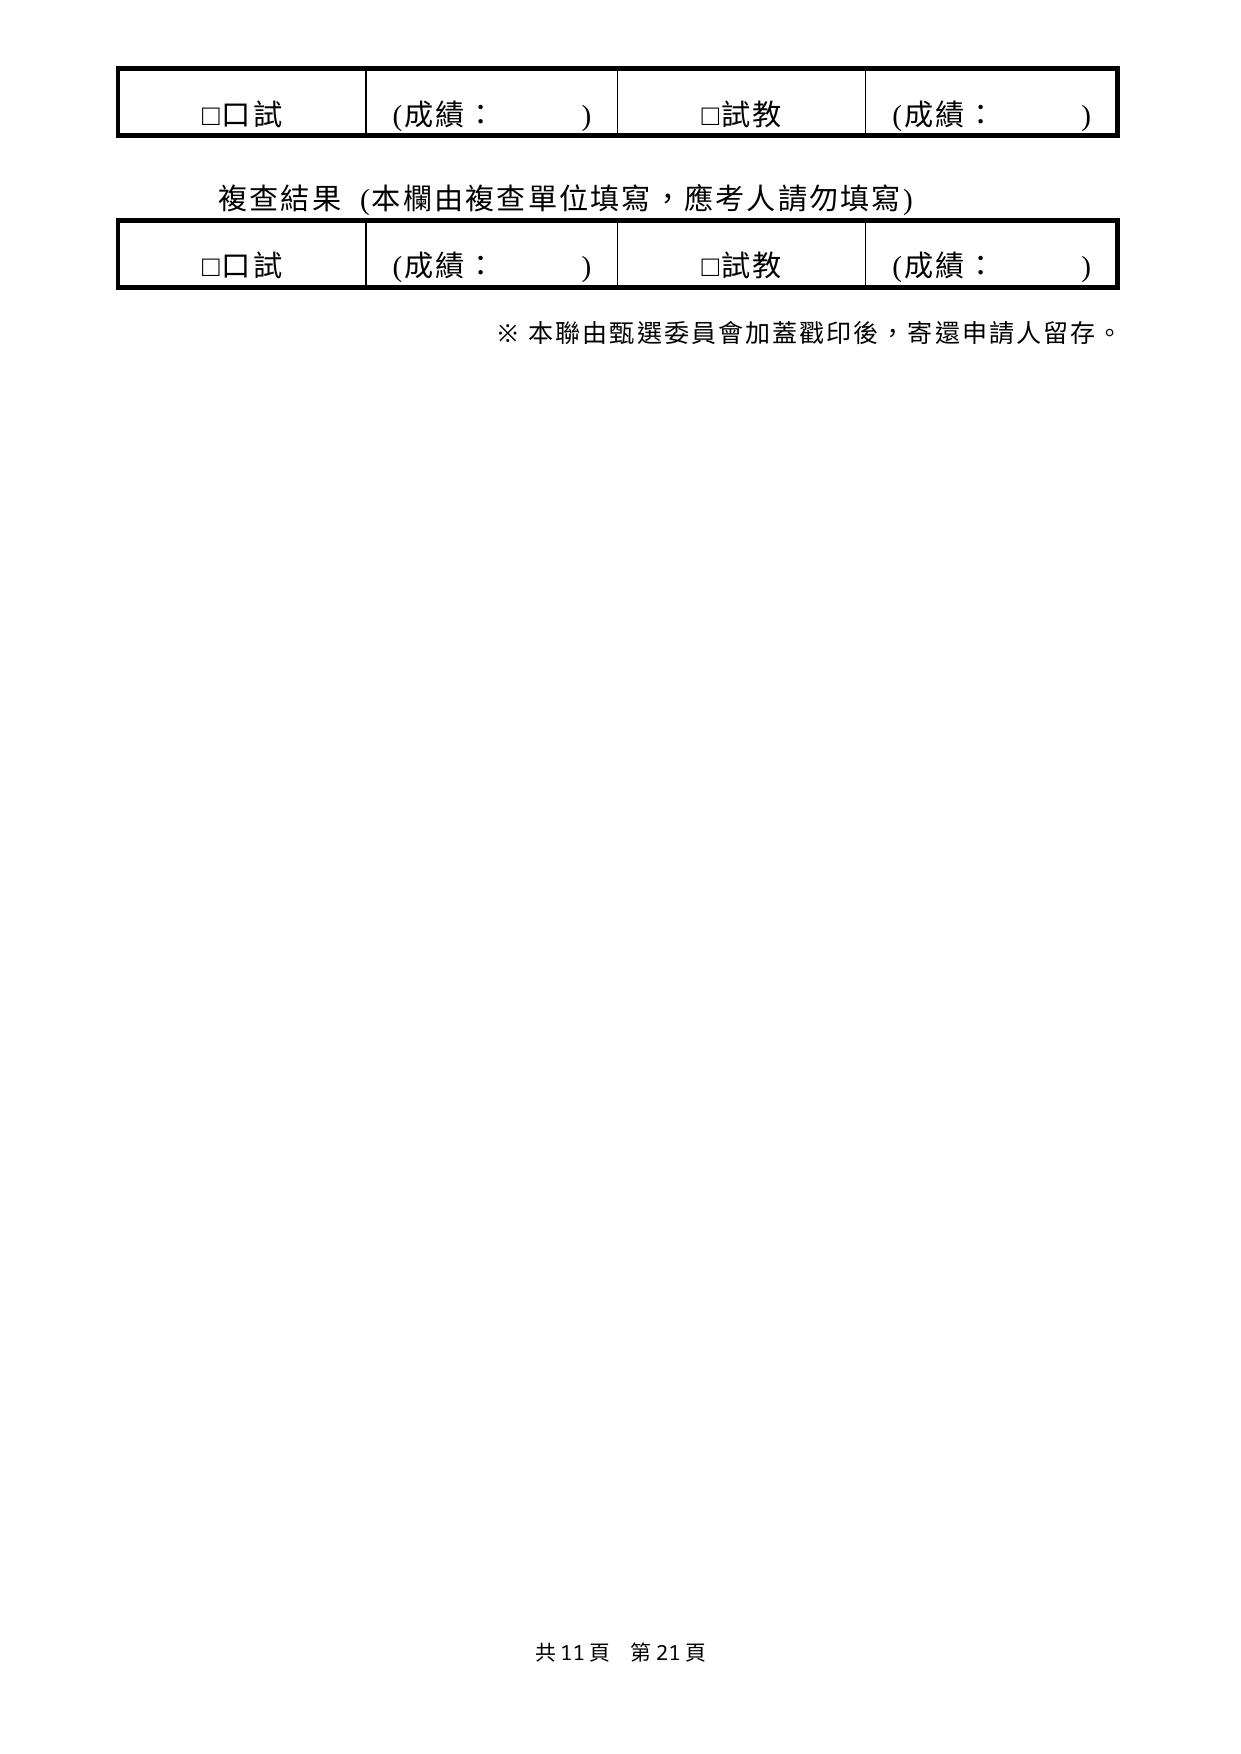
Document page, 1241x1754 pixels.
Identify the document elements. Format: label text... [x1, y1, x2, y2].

table_header □試教 [618, 223, 865, 285]
table_header □試教 [618, 71, 865, 133]
text ※ 本聯由甄選委員會加蓋戳印後，寄還申請人留存。 [218, 290, 1122, 352]
table_header □口試 [120, 223, 365, 285]
text 複查結果 (本欄由複查單位填寫，應考人請勿填寫) [218, 155, 1122, 218]
table_header (成績： ) [367, 71, 617, 133]
table_header (成績： ) [367, 223, 617, 285]
table_header (成績： ) [866, 223, 1115, 285]
table_header (成績： ) [866, 71, 1115, 133]
table_header □口試 [120, 71, 365, 133]
